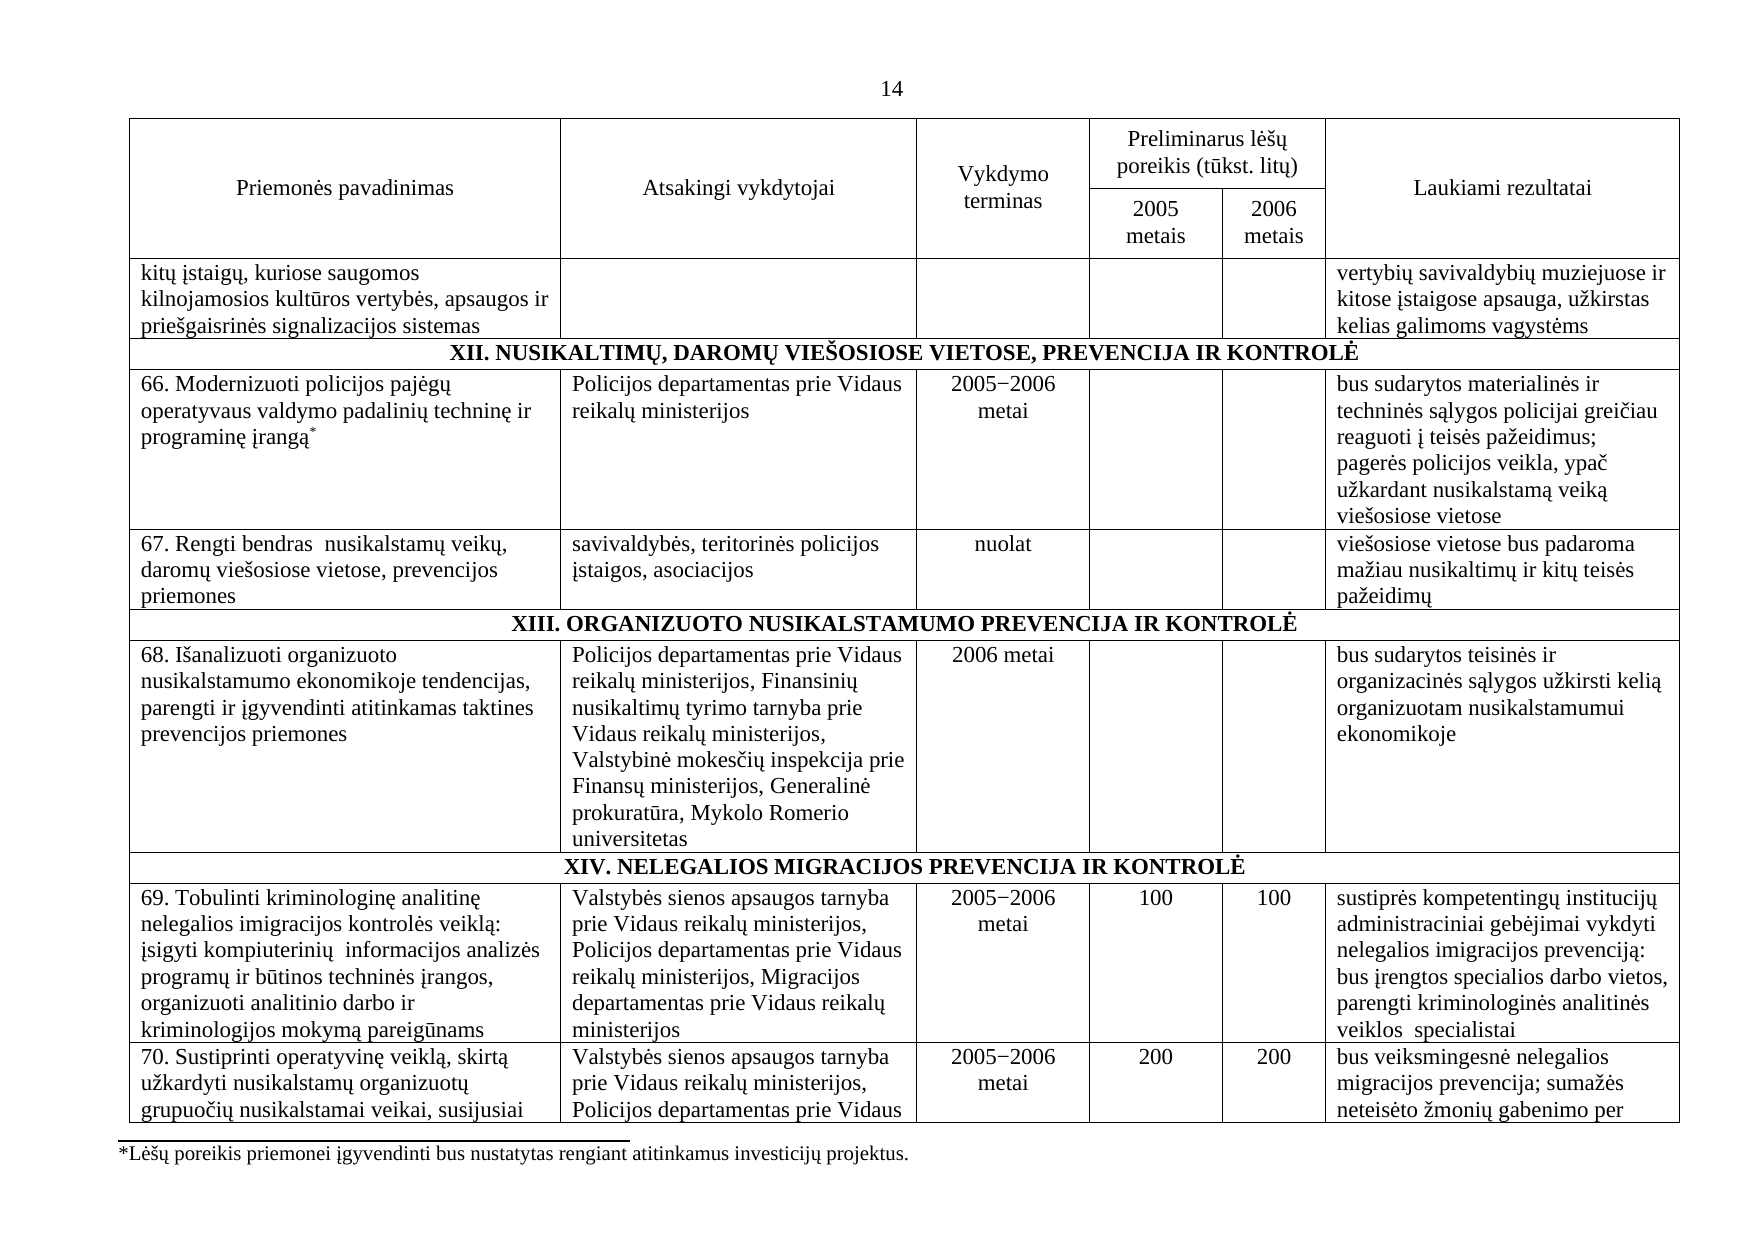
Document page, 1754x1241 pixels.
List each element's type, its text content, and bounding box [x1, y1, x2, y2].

table_cell sustiprės kompetentingų institucijų administraciniai gebėjimai vykdyti nelegalios imigracijos prevenciją: bus įrengtos specialios darbo vietos, parengti kriminologinės analitinės veiklos specialistai [1326, 884, 1679, 1042]
table_cell [1223, 641, 1325, 852]
table_cell [1090, 259, 1222, 338]
table_cell nuolat [917, 530, 1089, 609]
table_cell [1223, 259, 1325, 338]
table_cell 66. Modernizuoti policijos pajėgų operatyvaus valdymo padalinių techninę ir programinę įrangą [130, 370, 560, 528]
table_cell 100 [1223, 884, 1325, 1042]
table_cell viešosiose vietose bus padaroma mažiau nusikaltimų ir kitų teisės pažeidimų [1326, 530, 1679, 609]
table_cell 100 [1090, 884, 1222, 1042]
table_cell bus veiksmingesnė nelegalios migracijos prevencija; sumažės neteisėto žmonių gabenimo per [1326, 1043, 1679, 1122]
table_header Preliminarus lėšų poreikis (tūkst. litų) [1090, 119, 1325, 188]
table_header Priemonės pavadinimas [130, 119, 560, 258]
table_cell 200 [1223, 1043, 1325, 1122]
table_cell 2005−2006 metai [917, 884, 1089, 1042]
table_cell [1223, 530, 1325, 609]
table_cell 2005−2006 metai [917, 1043, 1089, 1122]
table_cell savivaldybės, teritorinės policijos įstaigos, asociacijos [561, 530, 916, 609]
table_cell vertybių savivaldybių muziejuose ir kitose įstaigose apsauga, užkirstas kelias galimoms vagystėms [1326, 259, 1679, 338]
table_cell 69. Tobulinti kriminologinę analitinę nelegalios imigracijos kontrolės veiklą: įsigyti kompiuterinių informacijos analizės programų ir būtinos techninės įrangos, organizuoti analitinio darbo ir kriminologijos mokymą pareigūnams [130, 884, 560, 1042]
table_cell bus sudarytos materialinės ir techninės sąlygos policijai greičiau reaguoti į teisės pažeidimus; pagerės policijos veikla, ypač užkardant nusikalstamą veiką viešosiose vietose [1326, 370, 1679, 528]
table_cell XIV. NELEGALIOS MIGRACIJOS PREVENCIJA IR KONTROLĖ [130, 853, 1679, 883]
table_cell [1090, 641, 1222, 852]
table_cell 67. Rengti bendras nusikalstamų veikų, daromų viešosiose vietose, prevencijos priemones [130, 530, 560, 609]
table_cell Valstybės sienos apsaugos tarnyba prie Vidaus reikalų ministerijos, Policijos departamentas prie Vidaus [561, 1043, 916, 1122]
table_cell XIII. ORGANIZUOTO NUSIKALSTAMUMO PREVENCIJA IR KONTROLĖ [130, 610, 1679, 640]
table_cell 200 [1090, 1043, 1222, 1122]
table_cell Policijos departamentas prie Vidaus reikalų ministerijos, Finansinių nusikaltimų tyrimo tarnyba prie Vidaus reikalų ministerijos, Valstybinė mokesčių inspekcija prie Finansų ministerijos, Generalinė prokuratūra, Mykolo Romerio universitetas [561, 641, 916, 852]
table_cell XII. NUSIKALTIMŲ, DAROMŲ VIEŠOSIOSE VIETOSE, PREVENCIJA IR KONTROLĖ [130, 339, 1679, 369]
table_header Vykdymo terminas [917, 119, 1089, 258]
table_header Atsakingi vykdytojai [561, 119, 916, 258]
table_cell kitų įstaigų, kuriose saugomos kilnojamosios kultūros vertybės, apsaugos ir priešgaisrinės signalizacijos sistemas [130, 259, 560, 338]
table_cell bus sudarytos teisinės ir organizacinės sąlygos užkirsti kelią organizuotam nusikalstamumui ekonomikoje [1326, 641, 1679, 852]
table_cell [1090, 530, 1222, 609]
table_cell [1223, 370, 1325, 528]
table_cell Policijos departamentas prie Vidaus reikalų ministerijos [561, 370, 916, 528]
table_cell [917, 259, 1089, 338]
table_cell Valstybės sienos apsaugos tarnyba prie Vidaus reikalų ministerijos, Policijos departamentas prie Vidaus reikalų ministerijos, Migracijos departamentas prie Vidaus reikalų ministerijos [561, 884, 916, 1042]
table_cell 68. Išanalizuoti organizuoto nusikalstamumo ekonomikoje tendencijas, parengti ir įgyvendinti atitinkamas taktines prevencijos priemones [130, 641, 560, 852]
table_cell 70. Sustiprinti operatyvinę veiklą, skirtą užkardyti nusikalstamų organizuotų grupuočių nusikalstamai veikai, susijusiai [130, 1043, 560, 1122]
table_cell 2006 metai [917, 641, 1089, 852]
table_cell 2006 metais [1223, 189, 1325, 258]
table_cell 2005−2006 metai [917, 370, 1089, 528]
table_cell [1090, 370, 1222, 528]
table_header Laukiami rezultatai [1326, 119, 1679, 258]
table_cell [561, 259, 916, 338]
table_cell 2005 metais [1090, 189, 1222, 258]
